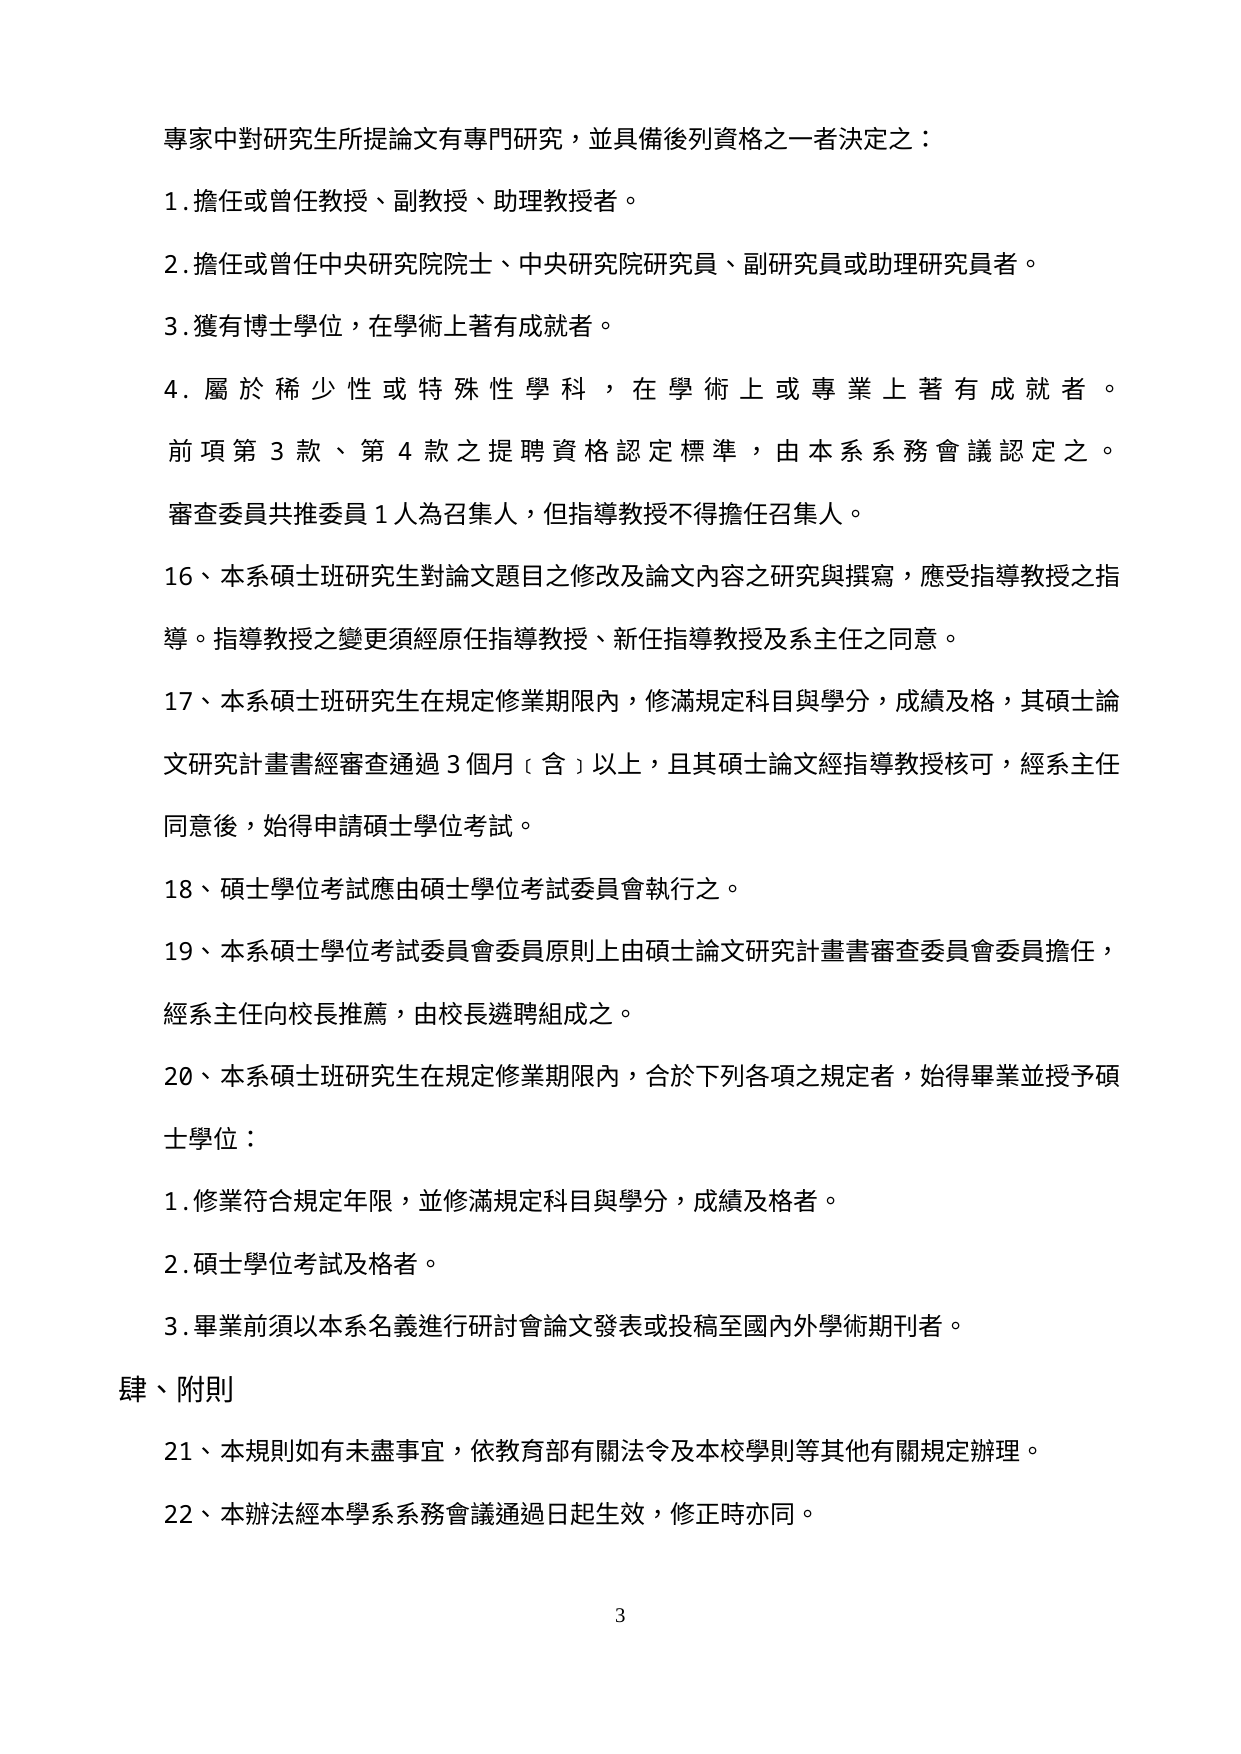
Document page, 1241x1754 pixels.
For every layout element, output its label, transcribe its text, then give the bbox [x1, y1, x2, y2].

list 本辦法經本學系系務會議通過日起生效，修正時亦同。 [163, 1471, 1122, 1533]
text 2.碩士學位考試及格者。 [163, 1221, 1122, 1283]
list 本規則如有未盡事宜，依教育部有關法令及本校學則等其他有關規定辦理。 [163, 1408, 1122, 1471]
text 3.獲有博士學位，在學術上著有成就者。 [163, 283, 1122, 346]
list 碩士學位考試應由碩士學位考試委員會執行之。 [163, 846, 1122, 908]
text 1.擔任或曾任教授、副教授、助理教授者。 [163, 158, 1122, 221]
list 本系碩士班研究生在規定修業期限內，修滿規定科目與學分，成績及格，其碩士論文研究計畫書經審查通過3個月﹝含﹞以上，且其碩士論文經指導教授核可，經系主任同意後，始得申請碩士學位考試。 [163, 658, 1122, 846]
text 3.畢業前須以本系名義進行研討會論文發表或投稿至國內外學術期刊者。 [163, 1283, 1122, 1346]
list 本系碩士班研究生對論文題目之修改及論文內容之研究與撰寫，應受指導教授之指導。指導教授之變更須經原任指導教授、新任指導教授及系主任之同意。 [163, 533, 1122, 658]
list 本系碩士班研究生在規定修業期限內，合於下列各項之規定者，始得畢業並授予碩士學位： [163, 1033, 1122, 1158]
list 專家中對研究生所提論文有專門研究，並具備後列資格之一者決定之： [163, 96, 1122, 158]
text 肆、附則 [118, 1346, 1122, 1408]
list 本系碩士學位考試委員會委員原則上由碩士論文研究計畫書審查委員會委員擔任，經系主任向校長推薦，由校長遴聘組成之。 [163, 908, 1122, 1033]
text 1.修業符合規定年限，並修滿規定科目與學分，成績及格者。 [163, 1158, 1122, 1221]
text 2.擔任或曾任中央研究院院士、中央研究院研究員、副研究員或助理研究員者。 [163, 221, 1122, 283]
text 4.屬於稀少性或特殊性學科，在學術上或專業上著有成就者。 前項第3款、第4款之提聘資格認定標準，由本系系務會議認定之。 審查委員共推委員1人為召集人，但指導教授不得擔任召集人。 [163, 346, 1122, 533]
